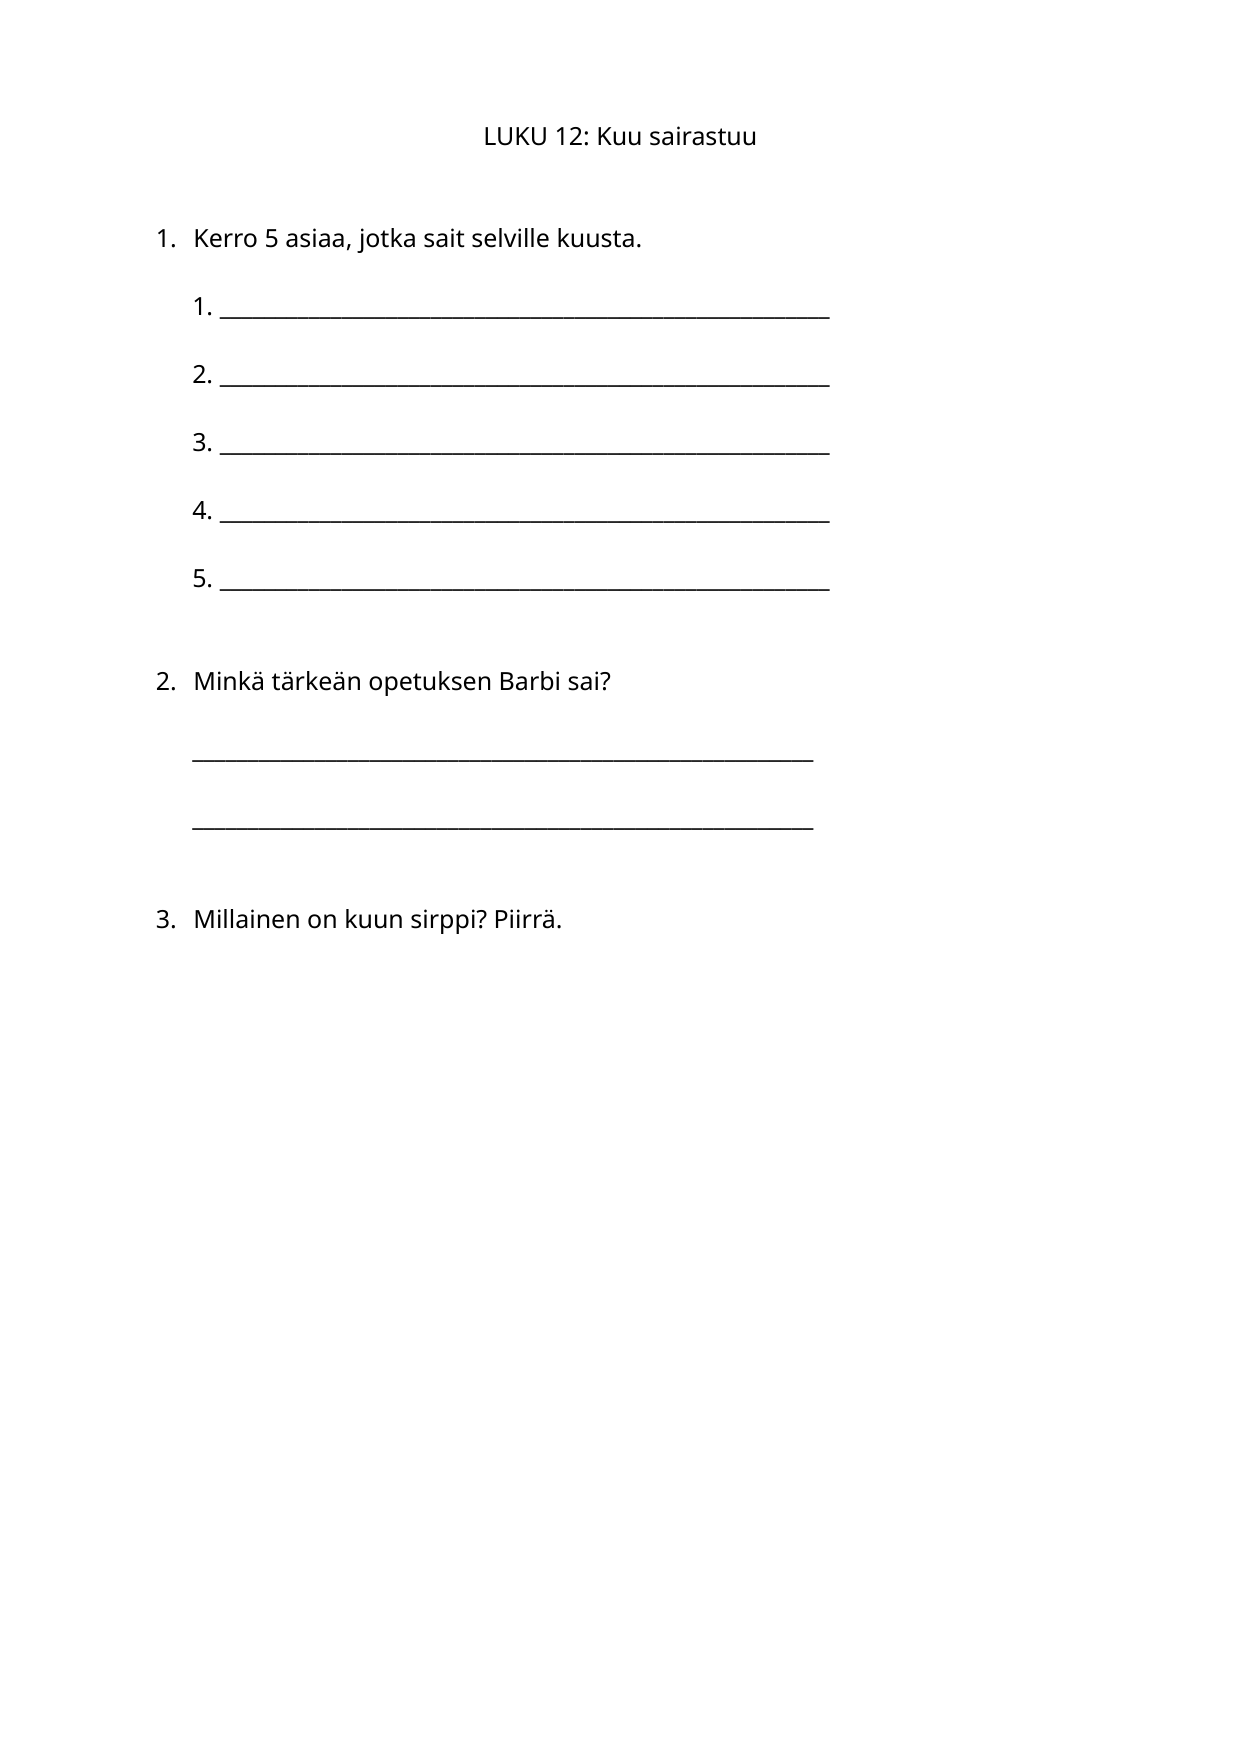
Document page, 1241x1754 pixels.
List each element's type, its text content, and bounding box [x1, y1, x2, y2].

text 1. _______________________________________________________ [118, 288, 1122, 322]
text ________________________________________________________ [118, 799, 1122, 833]
text 3. _______________________________________________________ [118, 425, 1122, 459]
list Minkä tärkeän opetuksen Barbi sai? [156, 663, 1122, 697]
text 4. _______________________________________________________ [118, 493, 1122, 527]
list Kerro 5 asiaa, jotka sait selville kuusta. [156, 220, 1122, 254]
text 5. _______________________________________________________ [118, 561, 1122, 595]
list Millainen on kuun sirppi? Piirrä. [156, 902, 1122, 936]
text ________________________________________________________ [118, 731, 1122, 765]
text 2. _______________________________________________________ [118, 357, 1122, 391]
text LUKU 12: Kuu sairastuu [118, 118, 1122, 152]
